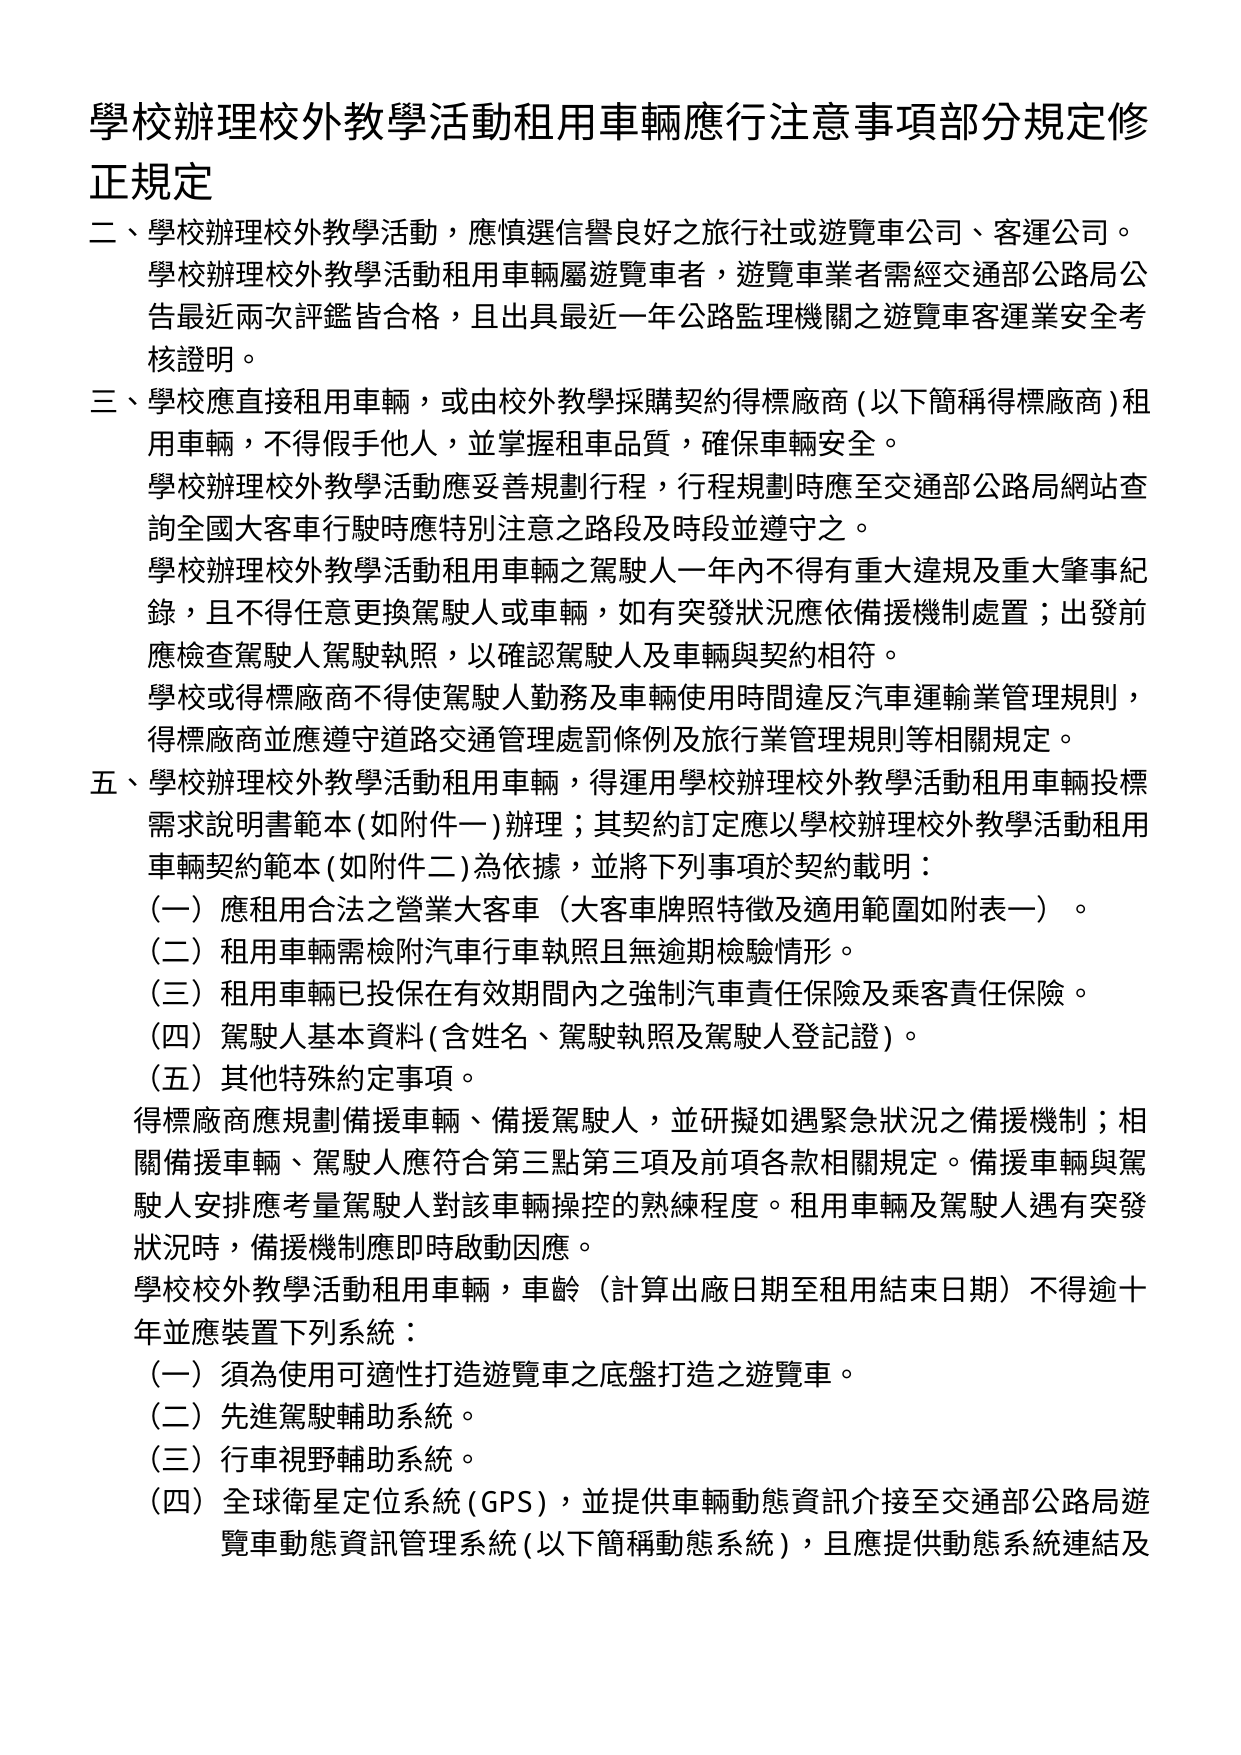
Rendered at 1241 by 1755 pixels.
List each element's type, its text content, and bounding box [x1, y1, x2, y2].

text 學校辦理校外教學活動租用車輛之駕駛人一年內不得有重大違規及重大肇事紀錄，且不得任意更換駕駛人或車輛，如有突發狀況應依備援機制處置；出發前應檢查駕駛人駕駛執照，以確認駕駛人及車輛與契約相符。 [147, 548, 1152, 674]
text （四）全球衛星定位系統(GPS)，並提供車輛動態資訊介接至交通部公路局遊覽車動態資訊管理系統(以下簡稱動態系統)，且應提供動態系統連結及 [132, 1478, 1152, 1563]
text 學校或得標廠商不得使駕駛人勤務及車輛使用時間違反汽車運輸業管理規則，得標廠商並應遵守道路交通管理處罰條例及旅行業管理規則等相關規定。 [147, 674, 1152, 759]
text 學校校外教學活動租用車輛，車齡（計算出廠日期至租用結束日期）不得逾十年並應裝置下列系統： [133, 1267, 1152, 1352]
text （一）須為使用可適性打造遊覽車之底盤打造之遊覽車。 [132, 1352, 1152, 1394]
text （二）租用車輛需檢附汽車行車執照且無逾期檢驗情形。 [132, 928, 1152, 971]
text 學校辦理校外教學活動租用車輛應行注意事項部分規定修正規定 [89, 89, 1152, 209]
text （三）行車視野輔助系統。 [132, 1436, 1152, 1478]
text （四）駕駛人基本資料(含姓名、駕駛執照及駕駛人登記證)。 [132, 1013, 1152, 1056]
text 二、學校辦理校外教學活動，應慎選信譽良好之旅行社或遊覽車公司、客運公司。 [89, 209, 1152, 252]
text 得標廠商應規劃備援車輛、備援駕駛人，並研擬如遇緊急狀況之備援機制；相關備援車輛、駕駛人應符合第三點第三項及前項各款相關規定。備援車輛與駕駛人安排應考量駕駛人對該車輛操控的熟練程度。租用車輛及駕駛人遇有突發狀況時，備援機制應即時啟動因應。 [133, 1098, 1152, 1267]
text （二）先進駕駛輔助系統。 [132, 1394, 1152, 1436]
text （三）租用車輛已投保在有效期間內之強制汽車責任保險及乘客責任保險。 [132, 971, 1152, 1013]
text 學校辦理校外教學活動租用車輛屬遊覽車者，遊覽車業者需經交通部公路局公告最近兩次評鑑皆合格，且出具最近一年公路監理機關之遊覽車客運業安全考核證明。 [147, 252, 1152, 378]
text 學校辦理校外教學活動應妥善規劃行程，行程規劃時應至交通部公路局網站查詢全國大客車行駛時應特別注意之路段及時段並遵守之。 [147, 463, 1152, 548]
text （五）其他特殊約定事項。 [132, 1056, 1152, 1098]
text （一）應租用合法之營業大客車（大客車牌照特徵及適用範圍如附表一）。 [132, 886, 1152, 928]
text 五、學校辦理校外教學活動租用車輛，得運用學校辦理校外教學活動租用車輛投標需求說明書範本(如附件一)辦理；其契約訂定應以學校辦理校外教學活動租用車輛契約範本(如附件二)為依據，並將下列事項於契約載明： [89, 759, 1152, 886]
text 三、學校應直接租用車輛，或由校外教學採購契約得標廠商(以下簡稱得標廠商)租用車輛，不得假手他人，並掌握租車品質，確保車輛安全。 [89, 378, 1152, 463]
